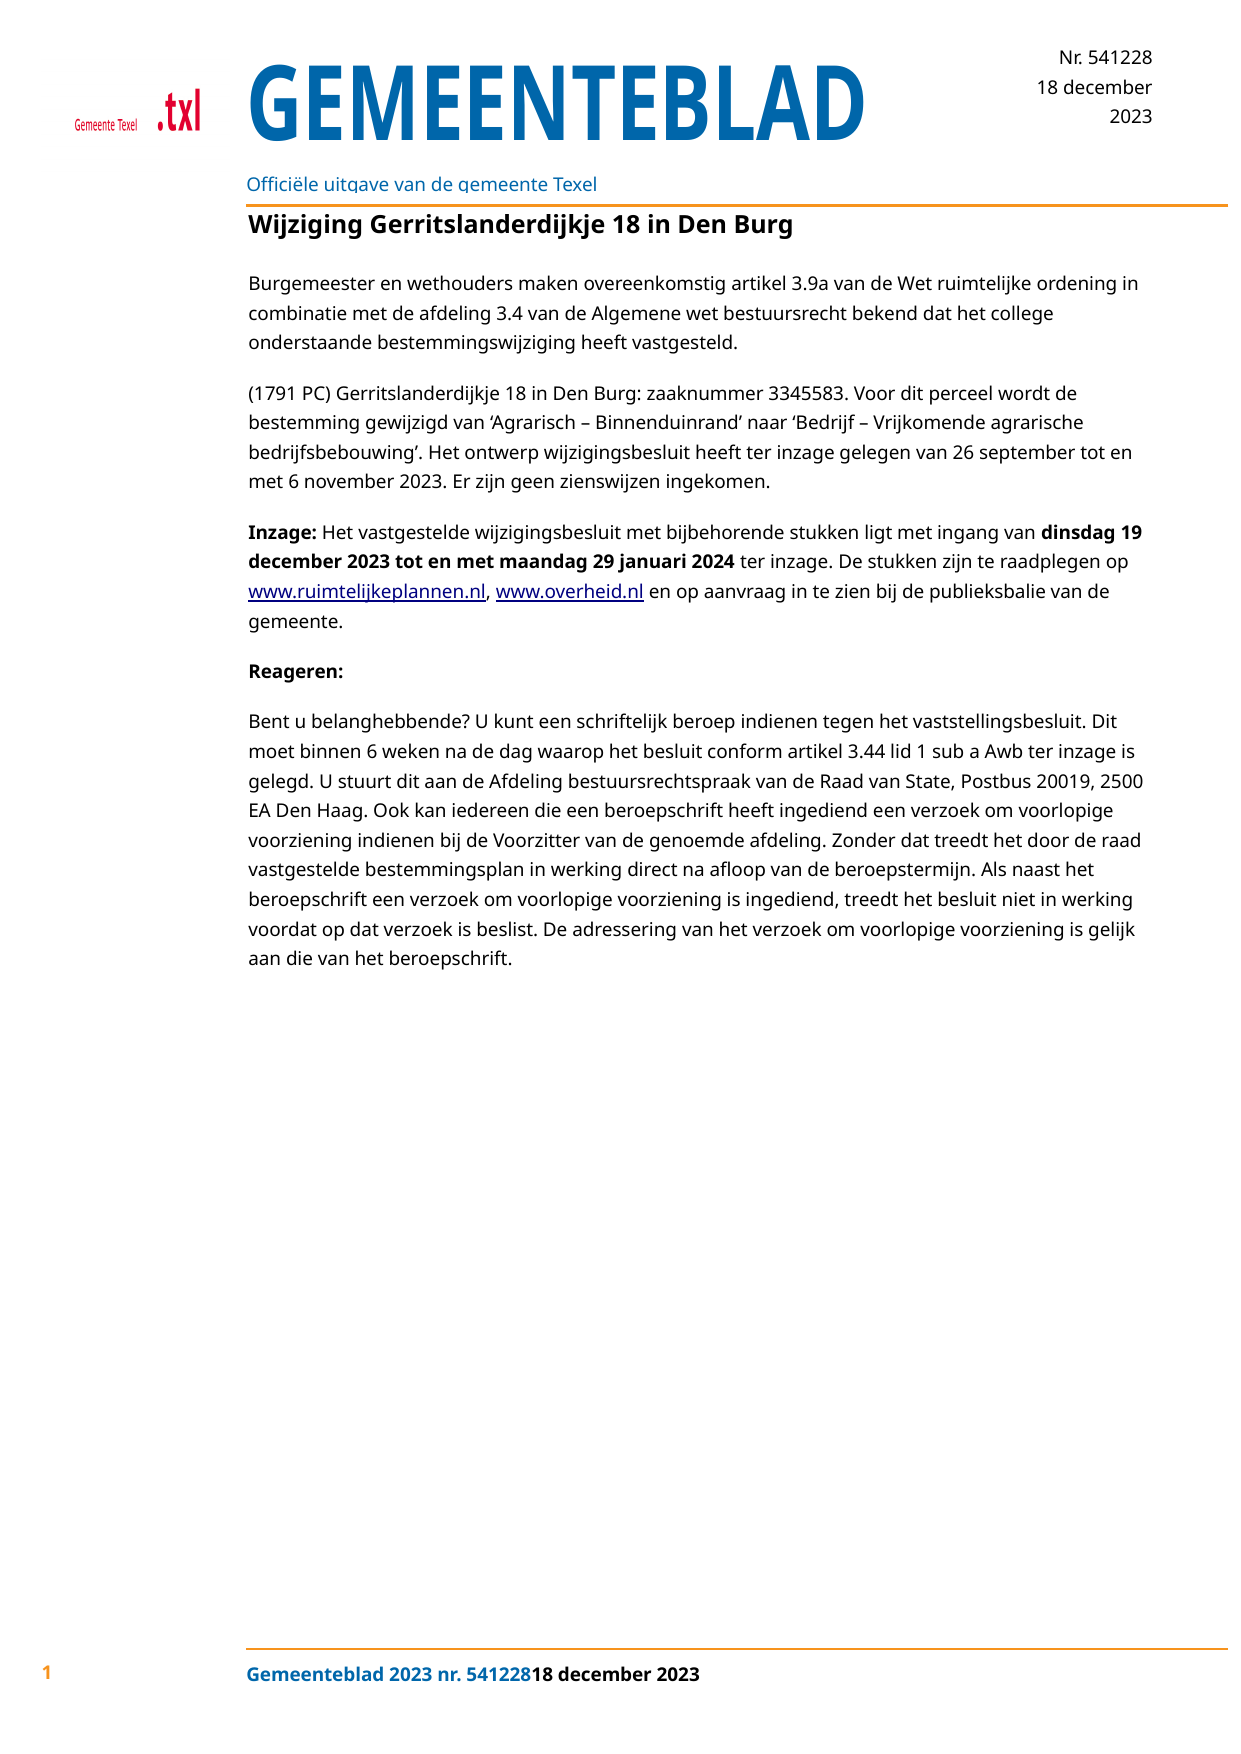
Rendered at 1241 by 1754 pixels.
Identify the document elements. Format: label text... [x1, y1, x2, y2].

text Bent u belanghebbende? U kunt een schriftelijk beroep indienen tegen het vaststellingsbesluit. Dit moet binnen 6 weken na de dag waarop het besluit conform artikel 3.44 lid 1 sub a Awb ter inzage is gelegd. U stuurt dit aan de Afdeling bestuursrechtspraak van de Raad van State, Postbus 20019, 2500 EA Den Haag. Ook kan iedereen die een beroepschrift heeft ingediend een verzoek om voorlopige voorziening indienen bij de Voorzitter van de genoemde afdeling. Zonder dat treedt het door de raad vastgestelde bestemmingsplan in werking direct na afloop van de beroepstermijn. Als naast het beroepschrift een verzoek om voorlopige voorziening is ingediend, treedt het besluit niet in werking voordat op dat verzoek is beslist. De adressering van het verzoek om voorlopige voorziening is gelijk aan die van het beroepschrift. [248, 709, 1152, 971]
picture [41, 47, 231, 172]
text (1791 PC) Gerritslanderdijkje 18 in Den Burg: zaaknummer 3345583. Voor dit perceel wordt de bestemming gewijzigd van ‘Agrarisch – Binnenduinrand’ naar ‘Bedrijf – Vrijkomende agrarische bedrijfsbebouwing’. Het ontwerp wijzigingsbesluit heeft ter inzage gelegen van 26 september tot en met 6 november 2023. Er zijn geen zienswijzen ingekomen. [248, 380, 1152, 494]
text Burgemeester en wethouders maken overeenkomstig artikel 3.9a van de Wet ruimtelijke ordening in combinatie met de afdeling 3.4 van de Algemene wet bestuursrecht bekend dat het college onderstaande bestemmingswijziging heeft vastgesteld. [248, 270, 1152, 355]
text Inzage: Het vastgestelde wijzigingsbesluit met bijbehorende stukken ligt met ingang van dinsdag 19 december 2023 tot en met maandag 29 januari 2024 ter inzage. De stukken zijn te raadplegen op www.ruimtelijkeplannen.nl, www.overheid.nl en op aanvraag in te zien bij de publieksbalie van de gemeente. [248, 519, 1152, 633]
text Wijziging Gerritslanderdijkje 18 in Den Burg [248, 207, 1152, 241]
text Reageren: [248, 658, 1152, 684]
